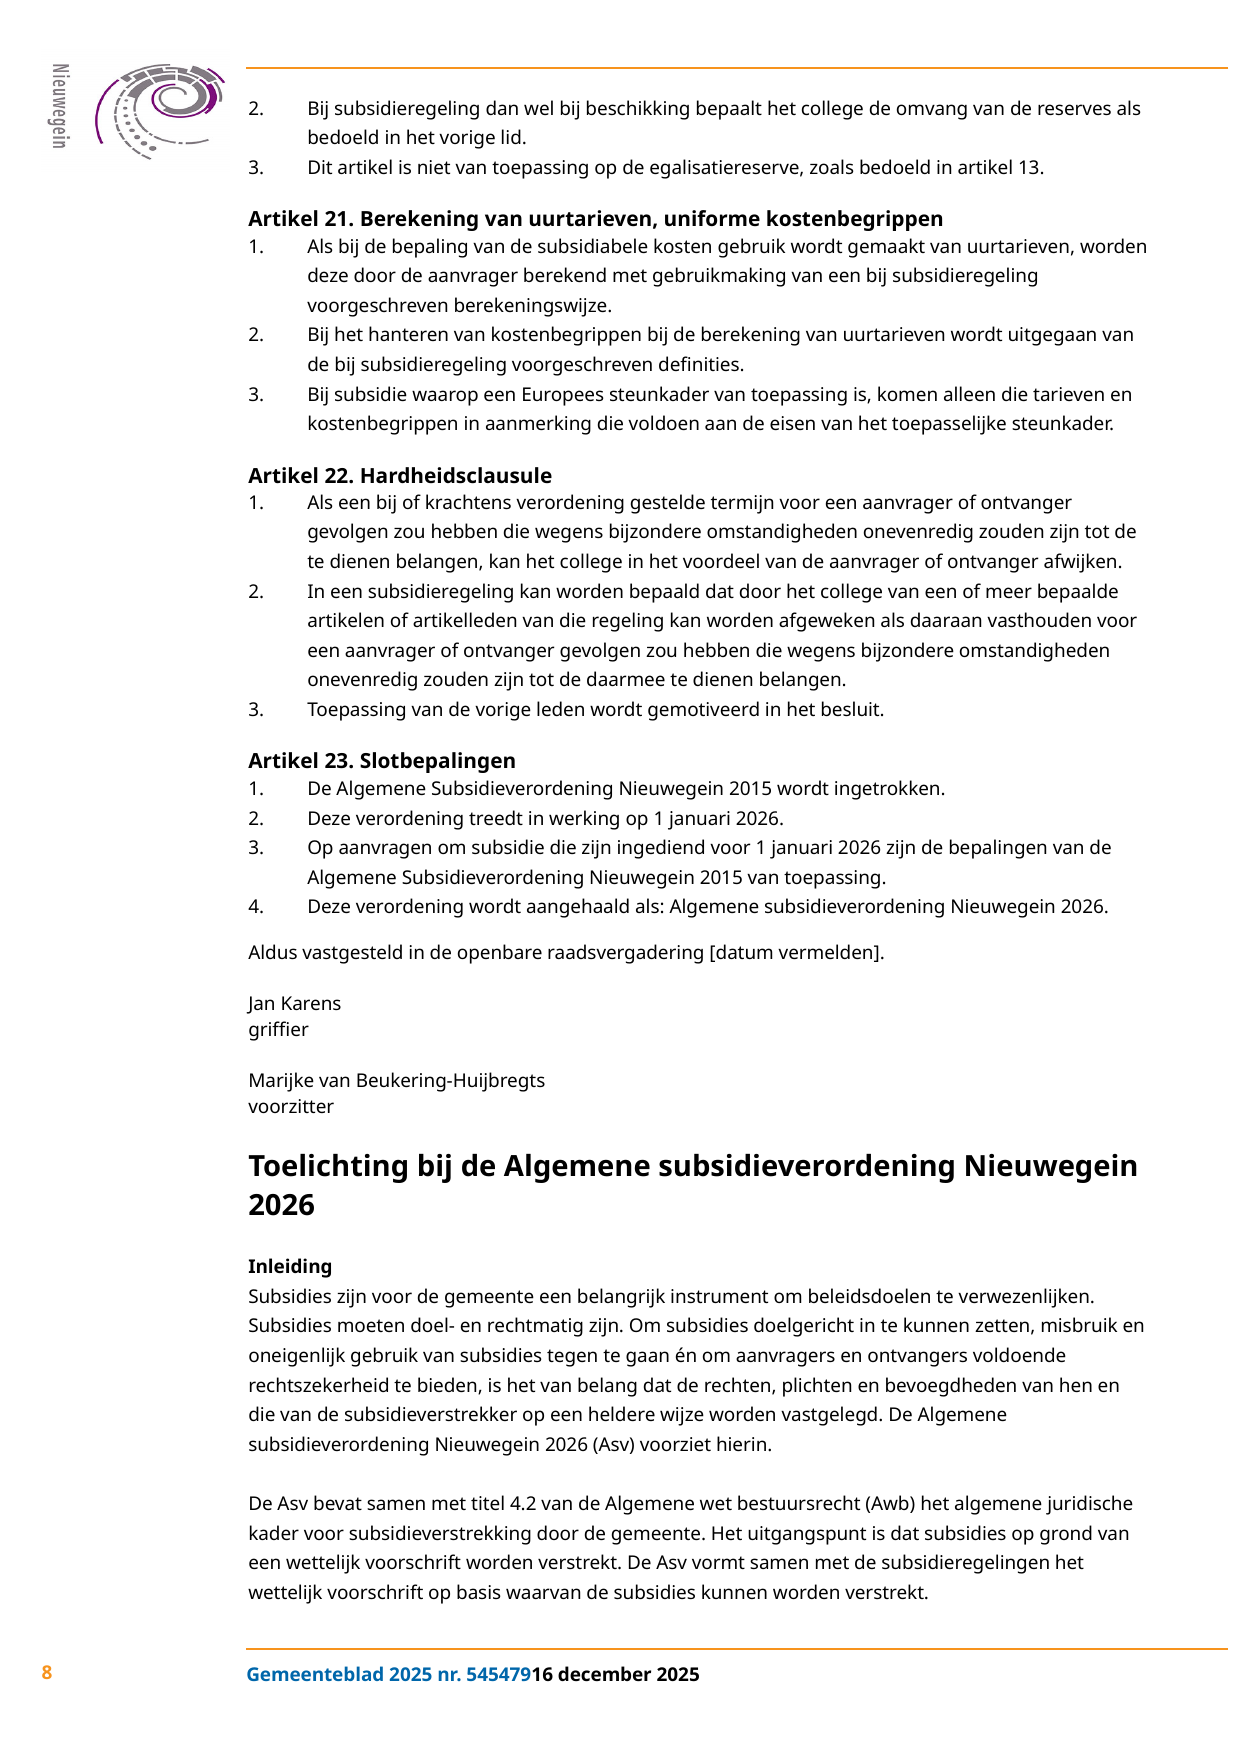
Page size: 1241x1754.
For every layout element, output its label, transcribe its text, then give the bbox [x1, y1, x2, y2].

picture [41, 47, 231, 172]
text griffier [248, 1016, 1152, 1042]
text Toelichting bij de Algemene subsidieverordening Nieuwegein 2026 [248, 1145, 1152, 1224]
list Op aanvragen om subsidie die zijn ingediend voor 1 januari 2026 zijn de bepalingen van de Algemene Subsidieverordening Nieuwegein 2015 van toepassing. [248, 834, 1152, 889]
list Als bij de bepaling van de subsidiabele kosten gebruik wordt gemaakt van uurtarieven, worden deze door de aanvrager berekend met gebruikmaking van een bij subsidieregeling voorgeschreven berekeningswijze. [248, 233, 1152, 318]
list Als een bij of krachtens verordening gestelde termijn voor een aanvrager of ontvanger gevolgen zou hebben die wegens bijzondere omstandigheden onevenredig zouden zijn tot de te dienen belangen, kan het college in het voordeel van de aanvrager of ontvanger afwijken. [248, 489, 1152, 574]
list Bij subsidieregeling dan wel bij beschikking bepaalt het college de omvang van de reserves als bedoeld in het vorige lid. [248, 95, 1152, 150]
text voorzitter [248, 1093, 1152, 1119]
list Bij subsidie waarop een Europees steunkader van toepassing is, komen alleen die tarieven en kostenbegrippen in aanmerking die voldoen aan de eisen van het toepasselijke steunkader. [248, 381, 1152, 436]
list Toepassing van de vorige leden wordt gemotiveerd in het besluit. [248, 696, 1152, 722]
list Deze verordening treedt in werking op 1 januari 2026. [248, 805, 1152, 830]
text Subsidies zijn voor de gemeente een belangrijk instrument om beleidsdoelen te verwezenlijken. Subsidies moeten doel- en rechtmatig zijn. Om subsidies doelgericht in te kunnen zetten, misbruik en oneigenlijk gebruik van subsidies tegen te gaan én om aanvragers en ontvangers voldoende rechtszekerheid te bieden, is het van belang dat de rechten, plichten en bevoegdheden van hen en die van de subsidieverstrekker op een heldere wijze worden vastgelegd. De Algemene subsidieverordening Nieuwegein 2026 (Asv) voorziet hierin. [248, 1283, 1152, 1457]
text Inleiding [248, 1253, 1152, 1279]
list Dit artikel is niet van toepassing op de egalisatiereserve, zoals bedoeld in artikel 13. [248, 154, 1152, 180]
list Deze verordening wordt aangehaald als: Algemene subsidieverordening Nieuwegein 2026. [248, 893, 1152, 919]
text Jan Karens [248, 991, 1152, 1016]
list In een subsidieregeling kan worden bepaald dat door het college van een of meer bepaalde artikelen of artikelleden van die regeling kan worden afgeweken als daaraan vasthouden voor een aanvrager of ontvanger gevolgen zou hebben die wegens bijzondere omstandigheden onevenredig zouden zijn tot de daarmee te dienen belangen. [248, 578, 1152, 692]
text Artikel 23. Slotbepalingen [248, 747, 1152, 775]
list Bij het hanteren van kostenbegrippen bij de berekening van uurtarieven wordt uitgegaan van de bij subsidieregeling voorgeschreven definities. [248, 322, 1152, 377]
text Marijke van Beukering-Huijbregts [248, 1068, 1152, 1093]
text De Asv bevat samen met titel 4.2 van de Algemene wet bestuursrecht (Awb) het algemene juridische kader voor subsidieverstrekking door de gemeente. Het uitgangspunt is dat subsidies op grond van een wettelijk voorschrift worden verstrekt. De Asv vormt samen met de subsidieregelingen het wettelijk voorschrift op basis waarvan de subsidies kunnen worden verstrekt. [248, 1490, 1152, 1604]
text Artikel 21. Berekening van uurtarieven, uniforme kostenbegrippen [248, 204, 1152, 233]
text Artikel 22. Hardheidsclausule [248, 461, 1152, 489]
text Aldus vastgesteld in de openbare raadsvergadering [datum vermelden]. [248, 939, 1152, 965]
list De Algemene Subsidieverordening Nieuwegein 2015 wordt ingetrokken. [248, 775, 1152, 801]
